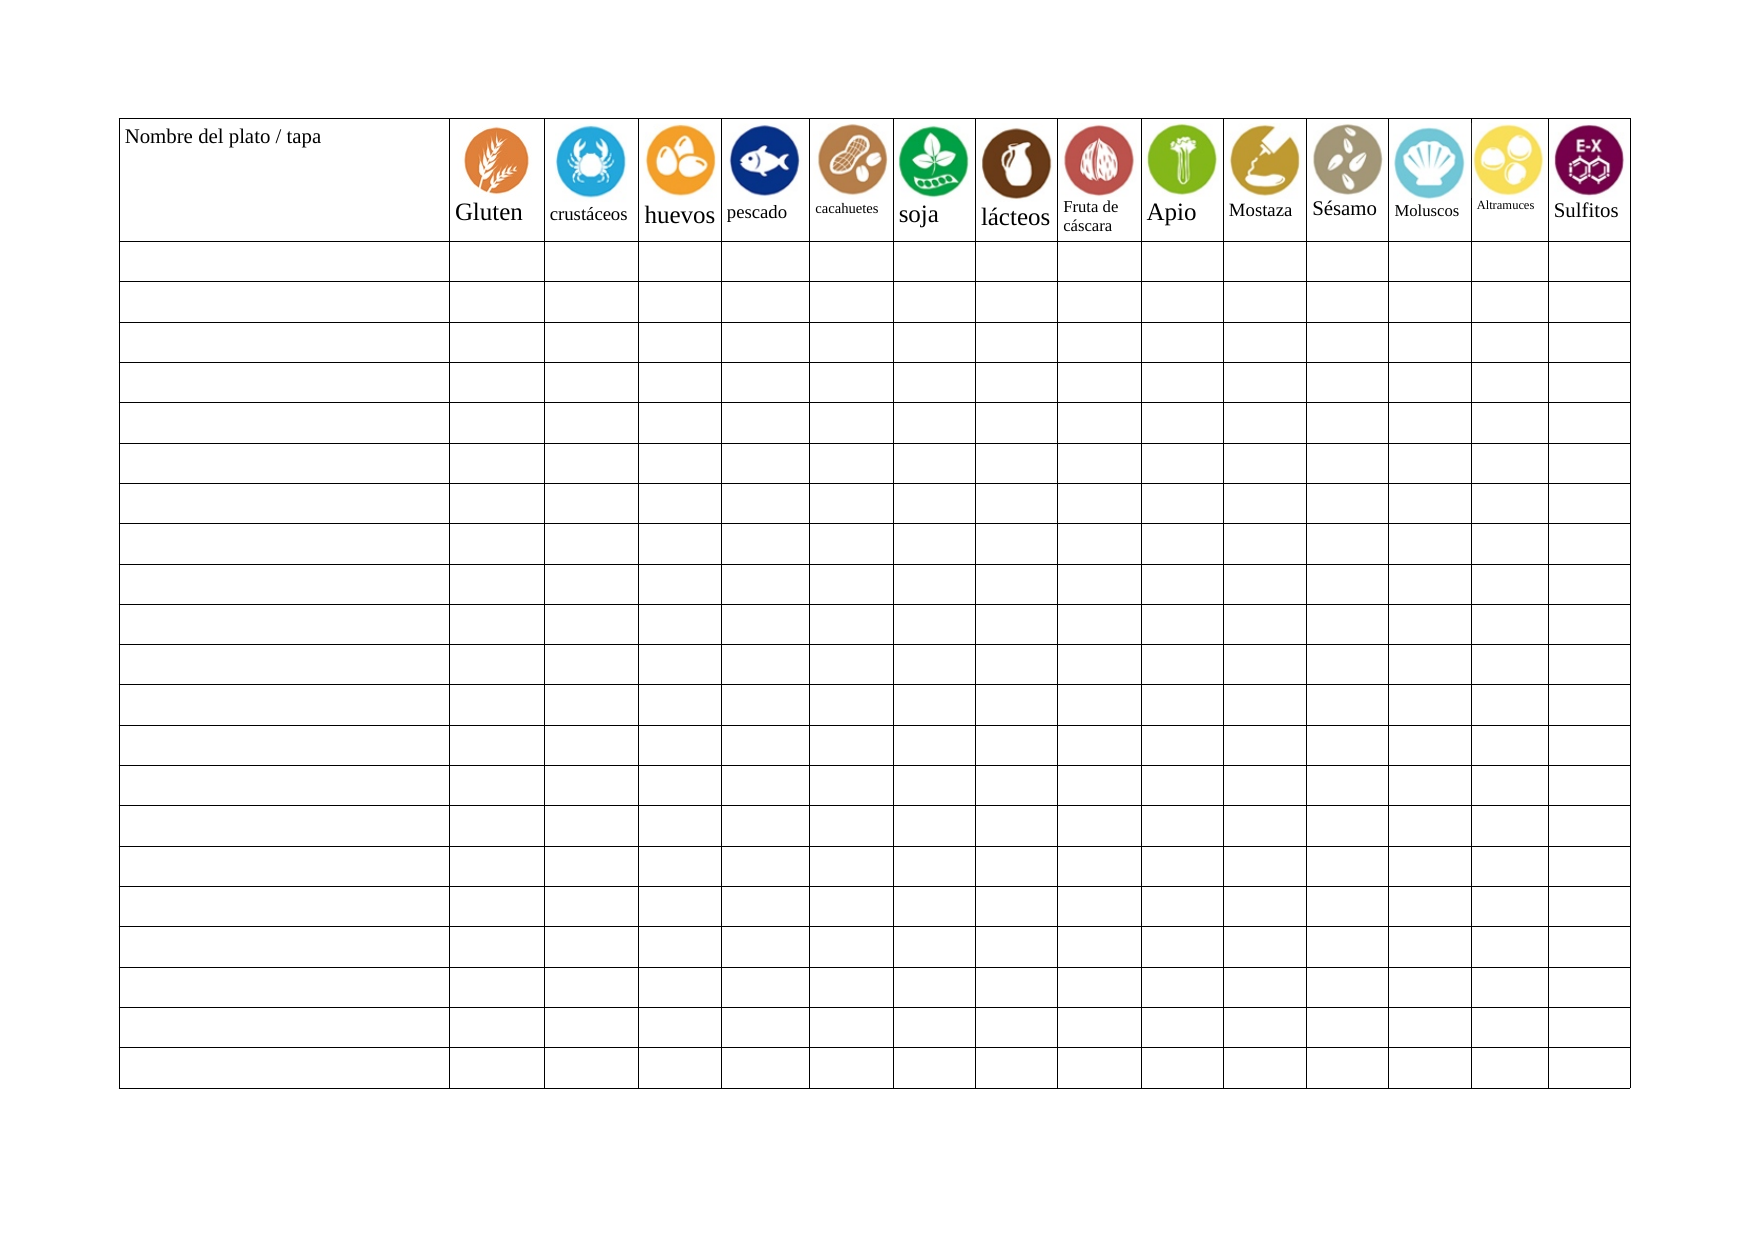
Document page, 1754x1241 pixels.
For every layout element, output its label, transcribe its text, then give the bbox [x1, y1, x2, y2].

table_cell [1549, 524, 1630, 563]
table_cell [976, 403, 1057, 442]
picture [1551, 123, 1628, 198]
table_cell [1058, 806, 1141, 846]
table_cell [810, 685, 893, 725]
table_cell [1058, 685, 1141, 725]
table_cell [1142, 726, 1223, 765]
table_cell [120, 403, 449, 442]
table_cell [1472, 806, 1548, 846]
table_cell [450, 847, 544, 886]
table_cell [1307, 1048, 1388, 1087]
table_cell [810, 524, 893, 563]
table_cell [120, 806, 449, 846]
table_cell [810, 363, 893, 402]
table_cell [894, 927, 975, 967]
table_cell [810, 242, 893, 281]
table_cell [1389, 927, 1471, 967]
table_cell [1549, 847, 1630, 886]
table_cell [1389, 1008, 1471, 1047]
table_cell [810, 766, 893, 805]
table_cell [976, 444, 1057, 483]
table_cell [639, 524, 721, 563]
table_cell [545, 1008, 638, 1047]
table_cell [1058, 444, 1141, 483]
table_cell [810, 484, 893, 523]
table_cell [1389, 605, 1471, 644]
table_cell [1307, 1008, 1388, 1047]
table_cell [120, 605, 449, 644]
table_cell [639, 806, 721, 846]
table_cell [894, 1008, 975, 1047]
table_cell [639, 484, 721, 523]
table_cell [1549, 645, 1630, 684]
table_header Sulfitos [1549, 119, 1630, 241]
table_cell [1549, 766, 1630, 805]
table_cell [1142, 363, 1223, 402]
table_header pescado [722, 119, 809, 241]
table_cell [545, 968, 638, 1007]
table_header Moluscos [1389, 119, 1471, 241]
table_cell [1549, 968, 1630, 1007]
table_cell [639, 282, 721, 322]
table_cell [722, 806, 809, 846]
table_cell [1142, 766, 1223, 805]
picture [978, 123, 1055, 202]
table_cell [1389, 323, 1471, 362]
table_cell [1472, 1048, 1548, 1087]
table_cell [1389, 444, 1471, 483]
table_cell [894, 645, 975, 684]
table_cell [120, 927, 449, 967]
table_cell [120, 1048, 449, 1087]
table_cell [1472, 565, 1548, 604]
table_cell [1307, 726, 1388, 765]
picture [1061, 123, 1137, 197]
table_cell [639, 565, 721, 604]
table_cell [722, 927, 809, 967]
table_cell [810, 444, 893, 483]
table_cell [1142, 484, 1223, 523]
table_cell [1549, 363, 1630, 402]
table_cell [894, 363, 975, 402]
picture [642, 123, 718, 200]
table_cell [1142, 524, 1223, 563]
table_cell [120, 524, 449, 563]
table_cell [1389, 403, 1471, 442]
table_cell [1549, 565, 1630, 604]
table_cell [1389, 363, 1471, 402]
table_cell [894, 806, 975, 846]
table_cell [450, 1008, 544, 1047]
table_cell [450, 403, 544, 442]
table_cell [1307, 403, 1388, 442]
table_cell [639, 726, 721, 765]
table_cell [545, 565, 638, 604]
table_cell [1142, 1008, 1223, 1047]
table_cell [1224, 927, 1306, 967]
table_cell [722, 605, 809, 644]
table_cell [1224, 444, 1306, 483]
table_cell [1142, 927, 1223, 967]
table_cell [1307, 323, 1388, 362]
table_cell [1472, 1008, 1548, 1047]
table_cell [894, 403, 975, 442]
table_cell [1224, 363, 1306, 402]
table_header lácteos [976, 119, 1057, 241]
table_cell [1389, 766, 1471, 805]
picture [896, 123, 971, 199]
table_cell [1224, 726, 1306, 765]
table_cell [810, 1008, 893, 1047]
table_cell [1224, 565, 1306, 604]
picture [813, 123, 889, 200]
table_cell [450, 645, 544, 684]
table_cell [1058, 565, 1141, 604]
table_cell [450, 605, 544, 644]
table_cell [1142, 565, 1223, 604]
table_cell [976, 565, 1057, 604]
table_cell [1142, 323, 1223, 362]
table_cell [1549, 403, 1630, 442]
table_cell [1224, 968, 1306, 1007]
table_cell [810, 887, 893, 926]
table_cell [894, 444, 975, 483]
table_cell [894, 323, 975, 362]
table_cell [1472, 605, 1548, 644]
picture [457, 123, 536, 198]
table_cell [1472, 242, 1548, 281]
table_cell [1472, 766, 1548, 805]
table_cell [545, 847, 638, 886]
table_cell [1142, 403, 1223, 442]
table_cell [1549, 444, 1630, 483]
table_cell [1307, 766, 1388, 805]
table_cell [639, 444, 721, 483]
table_cell [810, 645, 893, 684]
table_cell [1058, 645, 1141, 684]
table_cell [976, 363, 1057, 402]
table_cell [1224, 282, 1306, 322]
table_header Nombre del plato / tapa [120, 119, 449, 241]
table_cell [1142, 645, 1223, 684]
table_cell [976, 847, 1057, 886]
table_cell [450, 282, 544, 322]
table_cell [545, 927, 638, 967]
table_cell [810, 847, 893, 886]
table_cell [976, 282, 1057, 322]
table_cell [976, 1008, 1057, 1047]
table_cell [1058, 524, 1141, 563]
table_cell [976, 605, 1057, 644]
table_cell [545, 242, 638, 281]
table_cell [450, 1048, 544, 1087]
table_cell [1307, 968, 1388, 1007]
table_cell [1389, 565, 1471, 604]
table_cell [545, 524, 638, 563]
table_cell [722, 726, 809, 765]
table_cell [545, 1048, 638, 1087]
table_cell [1058, 1048, 1141, 1087]
table_cell [120, 968, 449, 1007]
table_cell [545, 323, 638, 362]
table_cell [1142, 968, 1223, 1007]
table_cell [1224, 887, 1306, 926]
table_cell [450, 968, 544, 1007]
table_cell [810, 605, 893, 644]
table_cell [1142, 242, 1223, 281]
table_cell [1389, 726, 1471, 765]
table_cell [450, 766, 544, 805]
table_cell [1472, 282, 1548, 322]
table_cell [120, 685, 449, 725]
table_cell [545, 685, 638, 725]
table_cell [639, 605, 721, 644]
table_header soja [894, 119, 975, 241]
table_cell [1472, 927, 1548, 967]
table_cell [1472, 887, 1548, 926]
table_cell [1142, 887, 1223, 926]
table_cell [1224, 484, 1306, 523]
table_cell [1472, 685, 1548, 725]
table_cell [639, 645, 721, 684]
table_cell [810, 1048, 893, 1087]
table_cell [1549, 323, 1630, 362]
table_cell [1224, 403, 1306, 442]
table_cell [894, 968, 975, 1007]
table_cell [639, 887, 721, 926]
table_cell [1389, 847, 1471, 886]
table_cell [810, 403, 893, 442]
picture [727, 123, 804, 201]
table_cell [722, 968, 809, 1007]
table_cell [639, 1048, 721, 1087]
table_cell [810, 806, 893, 846]
table_cell [722, 1048, 809, 1087]
table_cell [1307, 363, 1388, 402]
table_cell [545, 282, 638, 322]
table_cell [1389, 806, 1471, 846]
table_cell [450, 363, 544, 402]
table_cell [1549, 484, 1630, 523]
table_cell [1549, 242, 1630, 281]
table_cell [545, 605, 638, 644]
table_cell [1472, 847, 1548, 886]
table_header Fruta de cáscara [1058, 119, 1141, 241]
table_cell [894, 685, 975, 725]
table_cell [639, 1008, 721, 1047]
table_cell [1389, 282, 1471, 322]
table_cell [120, 887, 449, 926]
table_cell [1307, 927, 1388, 967]
table_cell [722, 323, 809, 362]
table_cell [545, 645, 638, 684]
table_cell [976, 242, 1057, 281]
table_cell [545, 806, 638, 846]
table_cell [1307, 847, 1388, 886]
table_cell [1307, 242, 1388, 281]
table_cell [1549, 927, 1630, 967]
table_cell [1224, 524, 1306, 563]
table_cell [639, 323, 721, 362]
table_cell [894, 726, 975, 765]
table_cell [450, 927, 544, 967]
table_cell [450, 524, 544, 563]
table_cell [894, 605, 975, 644]
table_cell [639, 766, 721, 805]
table_cell [639, 363, 721, 402]
table_cell [722, 524, 809, 563]
table_cell [450, 887, 544, 926]
table_header Apio [1142, 119, 1223, 241]
table_cell [976, 766, 1057, 805]
table_cell [1389, 685, 1471, 725]
table_cell [894, 887, 975, 926]
table_cell [894, 766, 975, 805]
table_cell [120, 282, 449, 322]
table_cell [120, 847, 449, 886]
table_cell [1389, 645, 1471, 684]
table_cell [450, 726, 544, 765]
table_cell [1058, 927, 1141, 967]
table_cell [1142, 282, 1223, 322]
table_cell [1389, 968, 1471, 1007]
table_cell [1307, 282, 1388, 322]
table_cell [1549, 1048, 1630, 1087]
table_cell [120, 726, 449, 765]
table_cell [1224, 1048, 1306, 1087]
table_cell [894, 242, 975, 281]
table_cell [1472, 645, 1548, 684]
table_cell [545, 726, 638, 765]
table_cell [1389, 887, 1471, 926]
table_cell [639, 968, 721, 1007]
table_cell [545, 363, 638, 402]
table_cell [1549, 282, 1630, 322]
table_cell [722, 685, 809, 725]
table_cell [722, 363, 809, 402]
table_cell [1142, 444, 1223, 483]
table_cell [722, 403, 809, 442]
table_cell [894, 484, 975, 523]
table_header Sésamo [1307, 119, 1388, 241]
table_cell [976, 968, 1057, 1007]
table_cell [810, 726, 893, 765]
picture [1144, 123, 1220, 197]
table_cell [1472, 444, 1548, 483]
table_cell [1549, 1008, 1630, 1047]
table_cell [1058, 282, 1141, 322]
table_cell [1142, 806, 1223, 846]
table_cell [1549, 605, 1630, 644]
table_header Altramuces [1472, 119, 1548, 241]
table_cell [976, 927, 1057, 967]
table_cell [1307, 685, 1388, 725]
picture [1309, 123, 1386, 196]
table_cell [450, 685, 544, 725]
table_cell [545, 403, 638, 442]
table_cell [1142, 605, 1223, 644]
table_header Gluten [450, 198, 544, 241]
table_cell [450, 806, 544, 846]
picture [1226, 123, 1303, 199]
table_cell [120, 1008, 449, 1047]
table_cell [1307, 524, 1388, 563]
table_cell [1058, 1008, 1141, 1047]
table_cell [1472, 968, 1548, 1007]
table_cell [1058, 847, 1141, 886]
table_cell [976, 645, 1057, 684]
table_cell [810, 565, 893, 604]
table_cell [1549, 685, 1630, 725]
table_cell [1472, 403, 1548, 442]
picture [1471, 123, 1547, 198]
table_header [450, 119, 544, 197]
table_cell [545, 484, 638, 523]
table_header huevos [639, 119, 721, 241]
table_cell [722, 766, 809, 805]
table_cell [976, 1048, 1057, 1087]
table_cell [1472, 524, 1548, 563]
table_cell [976, 524, 1057, 563]
table_cell [1389, 1048, 1471, 1087]
table_cell [450, 484, 544, 523]
table_cell [722, 242, 809, 281]
table_cell [1224, 645, 1306, 684]
table_cell [810, 968, 893, 1007]
table_cell [1472, 363, 1548, 402]
table_cell [639, 403, 721, 442]
table_cell [1058, 403, 1141, 442]
table_cell [810, 927, 893, 967]
table_cell [450, 323, 544, 362]
table_cell [1224, 1008, 1306, 1047]
table_cell [1142, 685, 1223, 725]
table_cell [450, 565, 544, 604]
table_cell [120, 766, 449, 805]
table_cell [976, 806, 1057, 846]
table_cell [722, 565, 809, 604]
table_cell [894, 565, 975, 604]
table_cell [1224, 685, 1306, 725]
table_cell [1307, 806, 1388, 846]
picture [555, 123, 628, 204]
table_cell [1307, 645, 1388, 684]
table_cell [976, 323, 1057, 362]
table_cell [1142, 847, 1223, 886]
table_cell [810, 282, 893, 322]
table_cell [639, 927, 721, 967]
table_cell [1058, 766, 1141, 805]
table_cell [976, 887, 1057, 926]
table_cell [1224, 766, 1306, 805]
table_cell [1058, 887, 1141, 926]
table_cell [894, 524, 975, 563]
table_header Mostaza [1224, 119, 1306, 241]
table_cell [1058, 605, 1141, 644]
table_header crustáceos [545, 119, 638, 241]
table_cell [1307, 444, 1388, 483]
table_cell [722, 282, 809, 322]
table_cell [1224, 847, 1306, 886]
table_cell [722, 444, 809, 483]
picture [1392, 123, 1467, 201]
table_cell [639, 685, 721, 725]
table_cell [1307, 605, 1388, 644]
table_cell [894, 1048, 975, 1087]
table_cell [810, 323, 893, 362]
table_cell [545, 766, 638, 805]
table_cell [1472, 726, 1548, 765]
table_cell [1058, 323, 1141, 362]
table_cell [722, 887, 809, 926]
table_cell [450, 242, 544, 281]
table_cell [120, 323, 449, 362]
table_cell [1389, 242, 1471, 281]
table_cell [639, 242, 721, 281]
table_cell [1058, 968, 1141, 1007]
table_cell [976, 484, 1057, 523]
table_cell [639, 847, 721, 886]
table_cell [1058, 484, 1141, 523]
table_cell [722, 1008, 809, 1047]
table_cell [1549, 887, 1630, 926]
table_cell [1142, 1048, 1223, 1087]
table_cell [976, 685, 1057, 725]
table_cell [120, 645, 449, 684]
table_cell [1472, 323, 1548, 362]
table_cell [1058, 726, 1141, 765]
table_cell [1472, 484, 1548, 523]
table_cell [976, 726, 1057, 765]
table_cell [120, 565, 449, 604]
table_cell [1389, 524, 1471, 563]
table_cell [722, 484, 809, 523]
table_cell [545, 887, 638, 926]
table_cell [1307, 565, 1388, 604]
table_cell [120, 484, 449, 523]
table_cell [1224, 806, 1306, 846]
table_header cacahuetes [810, 119, 893, 241]
table_cell [1224, 323, 1306, 362]
table_cell [120, 242, 449, 281]
table_cell [1307, 484, 1388, 523]
table_cell [1307, 887, 1388, 926]
table_cell [1058, 363, 1141, 402]
table_cell [1549, 806, 1630, 846]
table_cell [450, 444, 544, 483]
table_cell [722, 645, 809, 684]
table_cell [894, 282, 975, 322]
table_cell [894, 847, 975, 886]
table_cell [545, 444, 638, 483]
table_cell [120, 444, 449, 483]
table_cell [120, 363, 449, 402]
table_cell [1389, 484, 1471, 523]
table_cell [1549, 726, 1630, 765]
table_cell [1224, 605, 1306, 644]
table_cell [1058, 242, 1141, 281]
table_cell [722, 847, 809, 886]
table_cell [1224, 242, 1306, 281]
